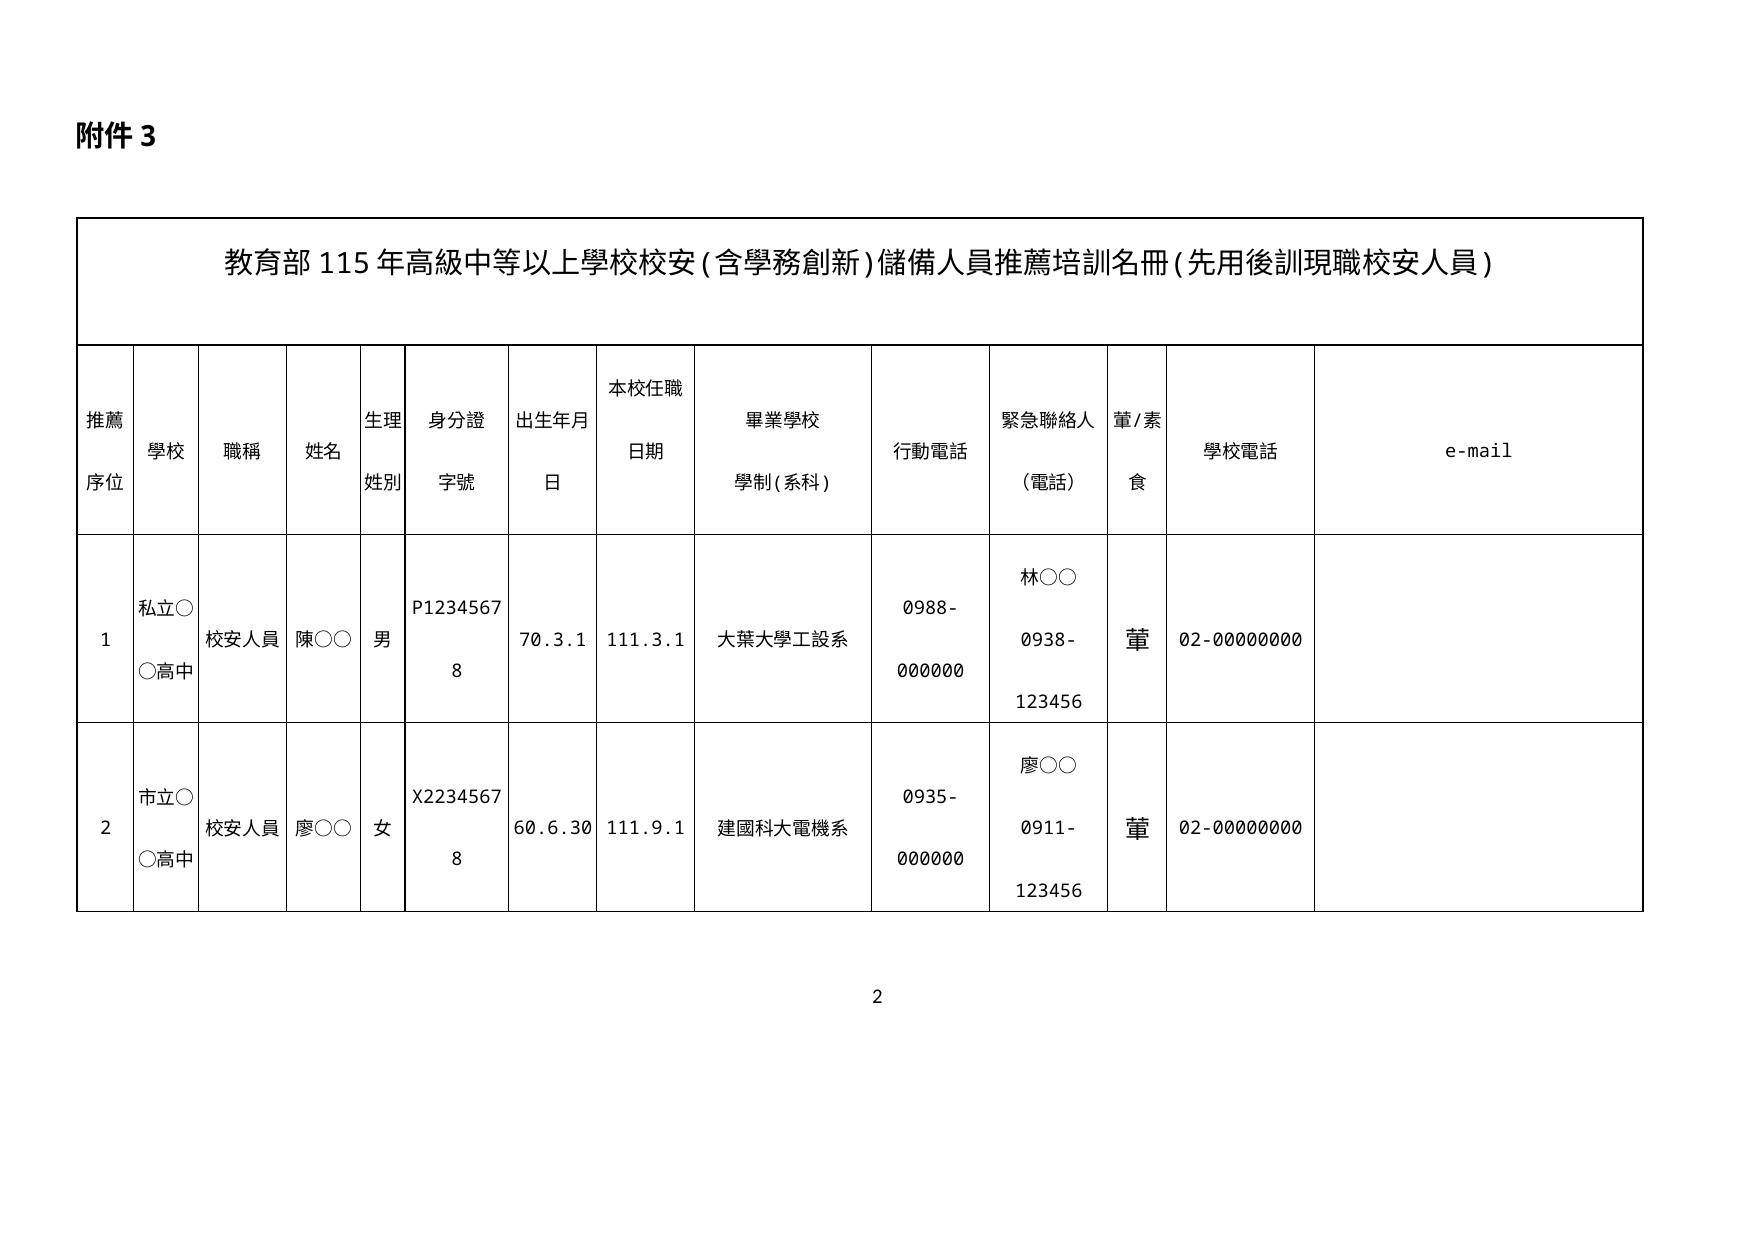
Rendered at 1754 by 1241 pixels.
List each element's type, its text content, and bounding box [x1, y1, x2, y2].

table_cell 男 [361, 535, 404, 722]
table_cell 葷/素食 [1108, 346, 1166, 533]
table_cell 校安人員 [199, 723, 286, 911]
table_cell 學校電話 [1167, 346, 1314, 533]
table_cell 推薦序位 [78, 346, 133, 533]
table_cell 廖○○ 0911-123456 [990, 723, 1107, 911]
table_cell 林○○ 0938-123456 [990, 535, 1107, 722]
table_cell 2 [78, 723, 133, 911]
table_cell 學校 [134, 346, 198, 533]
table_cell 葷 [1108, 535, 1166, 722]
table_cell 本校任職日期 [597, 346, 694, 533]
table_cell 建國科大電機系 [695, 723, 871, 911]
table_cell 111.3.1 [597, 535, 694, 722]
table_cell 陳○○ [287, 535, 360, 722]
table_cell 生理姓別 [361, 346, 404, 533]
table_cell 姓名 [287, 346, 360, 533]
table_cell e-mail [1315, 346, 1642, 533]
table_cell 70.3.1 [509, 535, 596, 722]
table_cell 行動電話 [872, 346, 989, 533]
table_cell 1 [78, 535, 133, 722]
table_cell 出生年月日 [509, 346, 596, 533]
table_cell X22345678 [406, 723, 508, 911]
table_cell 私立○○高中 [134, 535, 198, 722]
table_cell 緊急聯絡人（電話） [990, 346, 1107, 533]
table_cell P12345678 [406, 535, 508, 722]
table_cell 職稱 [199, 346, 286, 533]
table_cell 0935-000000 [872, 723, 989, 911]
table_cell 市立○○高中 [134, 723, 198, 911]
table_cell 女 [361, 723, 404, 911]
table_cell 02-00000000 [1167, 723, 1314, 911]
table_cell 02-00000000 [1167, 535, 1314, 722]
table_cell 身分證 字號 [406, 346, 508, 533]
table_cell 畢業學校 學制(系科) [695, 346, 871, 533]
table_cell 0988-000000 [872, 535, 989, 722]
table_cell 111.9.1 [597, 723, 694, 911]
table_header 教育部115年高級中等以上學校校安(含學務創新)儲備人員推薦培訓名冊(先用後訓現職校安人員) [78, 219, 1642, 344]
table_cell 葷 [1108, 723, 1166, 911]
table_cell [1315, 535, 1642, 722]
table_cell [1315, 723, 1642, 911]
table_cell 大葉大學工設系 [695, 535, 871, 722]
table_cell 校安人員 [199, 535, 286, 722]
text 附件3 [75, 92, 1679, 154]
table_cell 廖○○ [287, 723, 360, 911]
table_cell 60.6.30 [509, 723, 596, 911]
